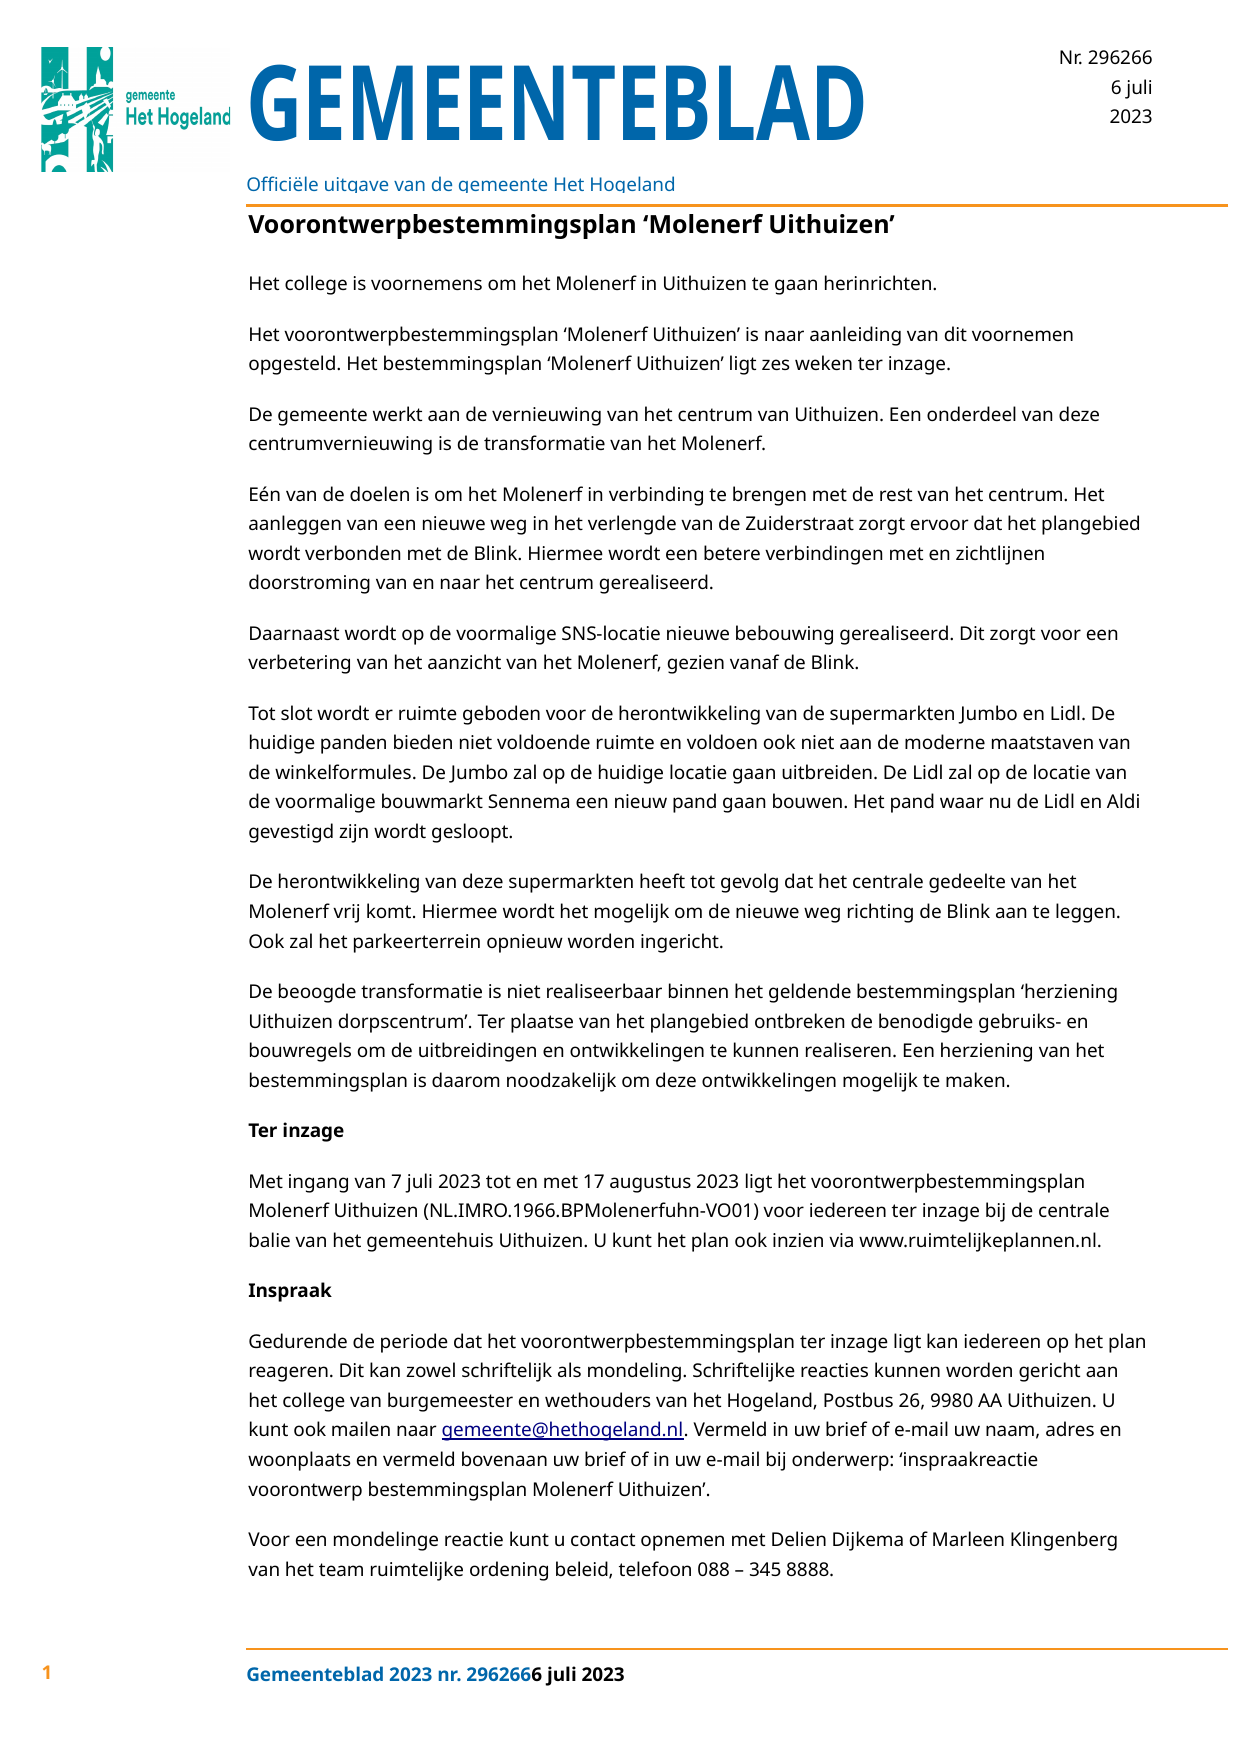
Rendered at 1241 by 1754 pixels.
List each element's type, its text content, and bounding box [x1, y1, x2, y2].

text Met ingang van 7 juli 2023 tot en met 17 augustus 2023 ligt het voorontwerpbestemmingsplan Molenerf Uithuizen (NL.IMRO.1966.BPMolenerfuhn-VO01) voor iedereen ter inzage bij de centrale balie van het gemeentehuis Uithuizen. U kunt het plan ook inzien via www.ruimtelijkeplannen.nl. [248, 1168, 1152, 1253]
text Het college is voornemens om het Molenerf in Uithuizen te gaan herinrichten. [248, 270, 1152, 296]
text De herontwikkeling van deze supermarkten heeft tot gevolg dat het centrale gedeelte van het Molenerf vrij komt. Hiermee wordt het mogelijk om de nieuwe weg richting de Blink aan te leggen. Ook zal het parkeerterrein opnieuw worden ingericht. [248, 869, 1152, 953]
text Inspraak [248, 1277, 1152, 1303]
text Gedurende de periode dat het voorontwerpbestemmingsplan ter inzage ligt kan iedereen op het plan reageren. Dit kan zowel schriftelijk als mondeling. Schriftelijke reacties kunnen worden gericht aan het college van burgemeester en wethouders van het Hogeland, Postbus 26, 9980 AA Uithuizen. U kunt ook mailen naar gemeente@hethogeland.nl. Vermeld in uw brief of e-mail uw naam, adres en woonplaats en vermeld bovenaan uw brief of in uw e-mail bij onderwerp: ‘inspraakreactie voorontwerp bestemmingsplan Molenerf Uithuizen’. [248, 1328, 1152, 1501]
text Eén van de doelen is om het Molenerf in verbinding te brengen met de rest van het centrum. Het aanleggen van een nieuwe weg in het verlengde van de Zuiderstraat zorgt ervoor dat het plangebied wordt verbonden met de Blink. Hiermee wordt een betere verbindingen met en zichtlijnen doorstroming van en naar het centrum gerealiseerd. [248, 481, 1152, 595]
text Het voorontwerpbestemmingsplan ‘Molenerf Uithuizen’ is naar aanleiding van dit voornemen opgesteld. Het bestemmingsplan ‘Molenerf Uithuizen’ ligt zes weken ter inzage. [248, 321, 1152, 376]
text Voor een mondelinge reactie kunt u contact opnemen met Delien Dijkema of Marleen Klingenberg van het team ruimtelijke ordening beleid, telefoon 088 – 345 8888. [248, 1526, 1152, 1581]
picture [41, 47, 231, 172]
text De beoogde transformatie is niet realiseerbaar binnen het geldende bestemmingsplan ‘herziening Uithuizen dorpscentrum’. Ter plaatse van het plangebied ontbreken de benodigde gebruiks- en bouwregels om de uitbreidingen en ontwikkelingen te kunnen realiseren. Een herziening van het bestemmingsplan is daarom noodzakelijk om deze ontwikkelingen mogelijk te maken. [248, 978, 1152, 1093]
text Tot slot wordt er ruimte geboden voor de herontwikkeling van de supermarkten Jumbo en Lidl. De huidige panden bieden niet voldoende ruimte en voldoen ook niet aan de moderne maatstaven van de winkelformules. De Jumbo zal op de huidige locatie gaan uitbreiden. De Lidl zal op de locatie van de voormalige bouwmarkt Sennema een nieuw pand gaan bouwen. Het pand waar nu de Lidl en Aldi gevestigd zijn wordt gesloopt. [248, 700, 1152, 844]
text Ter inzage [248, 1117, 1152, 1143]
text Daarnaast wordt op de voormalige SNS-locatie nieuwe bebouwing gerealiseerd. Dit zorgt voor een verbetering van het aanzicht van het Molenerf, gezien vanaf de Blink. [248, 620, 1152, 675]
text Voorontwerpbestemmingsplan ‘Molenerf Uithuizen’ [248, 207, 1152, 241]
text De gemeente werkt aan de vernieuwing van het centrum van Uithuizen. Een onderdeel van deze centrumvernieuwing is de transformatie van het Molenerf. [248, 401, 1152, 456]
